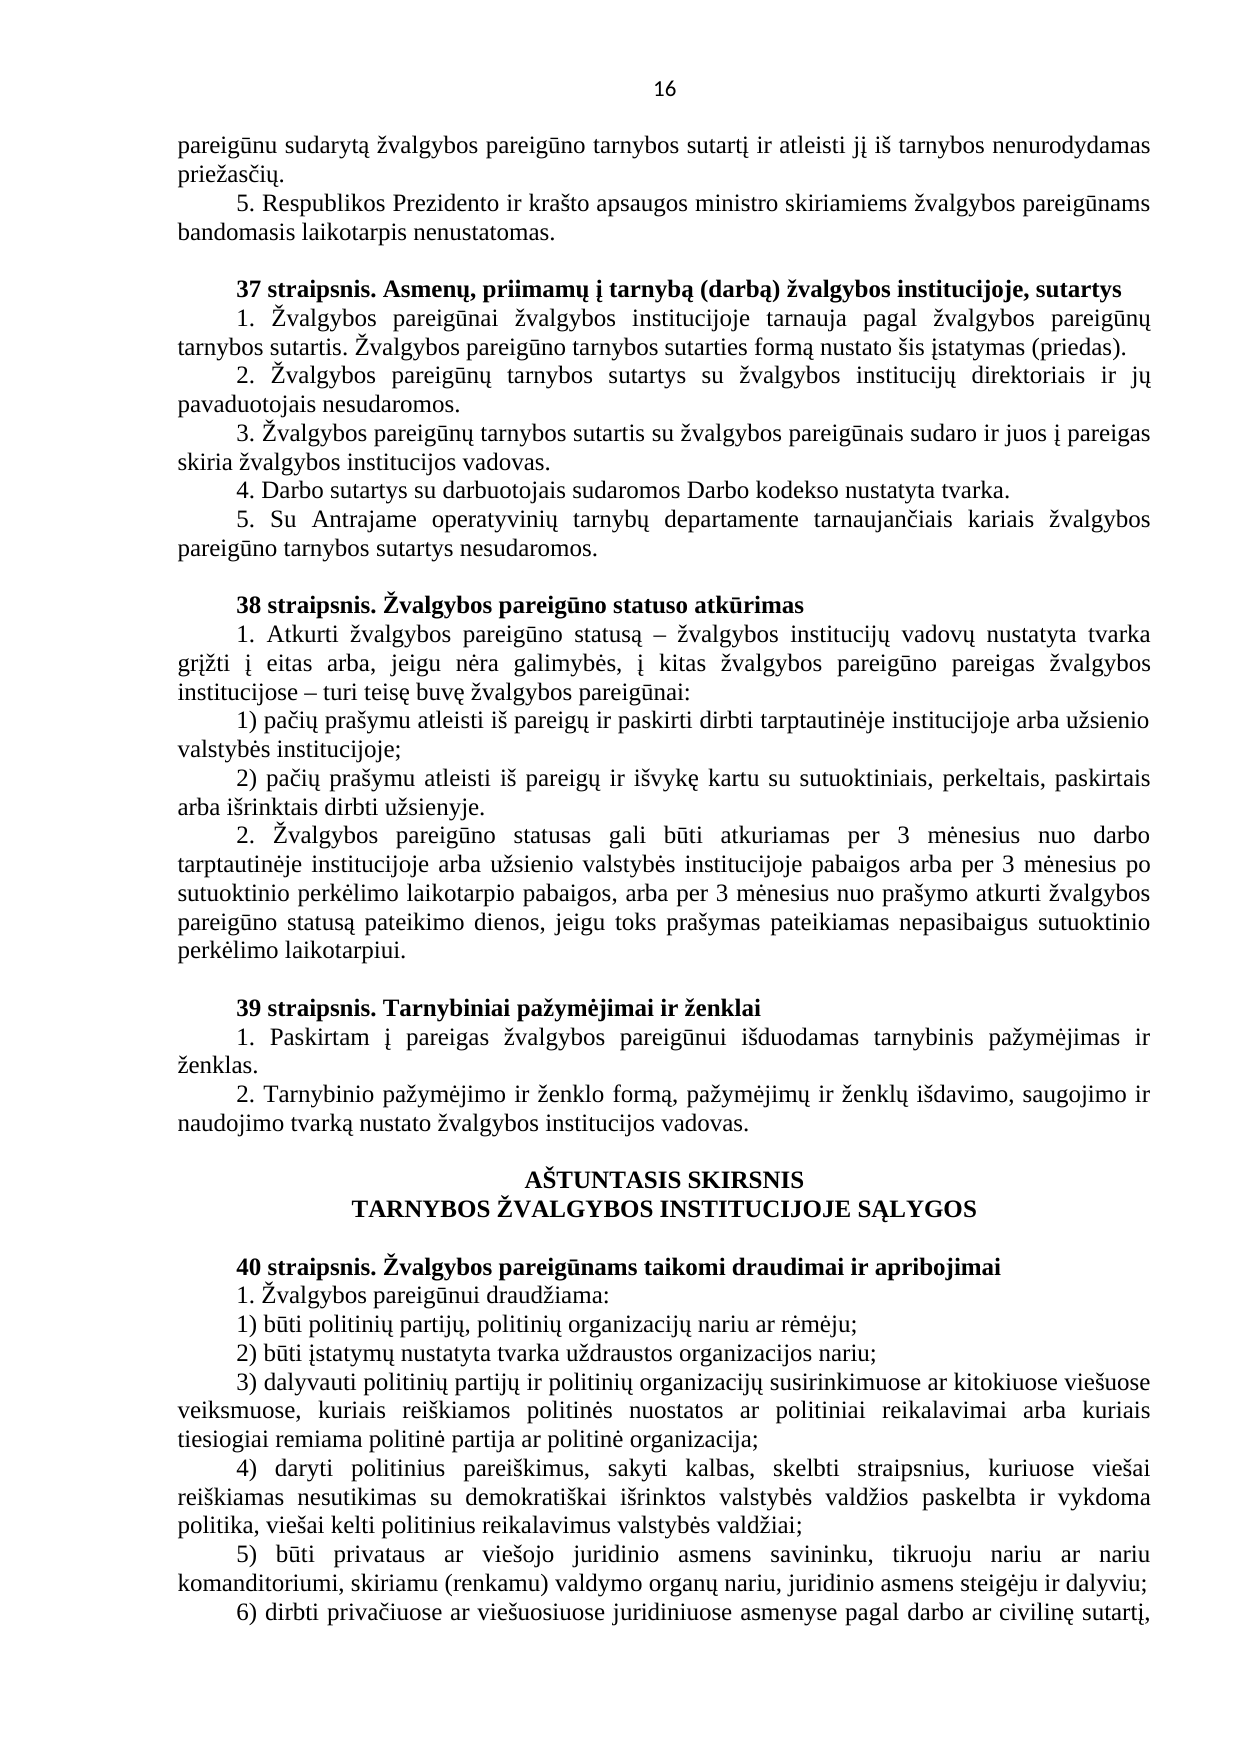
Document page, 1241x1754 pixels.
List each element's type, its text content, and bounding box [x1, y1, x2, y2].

text 1) būti politinių partijų, politinių organizacijų nariu ar rėmėju; [177, 1309, 1152, 1338]
text 5. Respublikos Prezidento ir krašto apsaugos ministro skiriamiems žvalgybos pareigūnams bandomasis laikotarpis nenustatomas. [177, 188, 1152, 246]
text 1. Žvalgybos pareigūnai žvalgybos institucijoje tarnauja pagal žvalgybos pareigūnų tarnybos sutartis. Žvalgybos pareigūno tarnybos sutarties formą nustato šis įstatymas (priedas). [177, 303, 1152, 361]
text 39 straipsnis. Tarnybiniai pažymėjimai ir ženklai [177, 993, 1152, 1022]
text 3. Žvalgybos pareigūnų tarnybos sutartis su žvalgybos pareigūnais sudaro ir juos į pareigas skiria žvalgybos institucijos vadovas. [177, 418, 1152, 476]
text 1) pačių prašymu atleisti iš pareigų ir paskirti dirbti tarptautinėje institucijoje arba užsienio valstybės institucijoje; [177, 706, 1152, 763]
text 38 straipsnis. Žvalgybos pareigūno statuso atkūrimas [177, 591, 1152, 619]
text 2. Tarnybinio pažymėjimo ir ženklo formą, pažymėjimų ir ženklų išdavimo, saugojimo ir naudojimo tvarką nustato žvalgybos institucijos vadovas. [177, 1079, 1152, 1137]
text 2. Žvalgybos pareigūnų tarnybos sutartys su žvalgybos institucijų direktoriais ir jų pavaduotojais nesudaromos. [177, 361, 1152, 418]
text 1. Atkurti žvalgybos pareigūno statusą – žvalgybos institucijų vadovų nustatyta tvarka grįžti į eitas arba, jeigu nėra galimybės, į kitas žvalgybos pareigūno pareigas žvalgybos institucijose – turi teisę buvę žvalgybos pareigūnai: [177, 619, 1152, 706]
text 2) būti įstatymų nustatyta tvarka uždraustos organizacijos nariu; [177, 1338, 1152, 1367]
text 1. Žvalgybos pareigūnui draudžiama: [177, 1281, 1152, 1309]
text 40 straipsnis. Žvalgybos pareigūnams taikomi draudimai ir apribojimai [177, 1252, 1152, 1281]
text 2. Žvalgybos pareigūno statusas gali būti atkuriamas per 3 mėnesius nuo darbo tarptautinėje institucijoje arba užsienio valstybės institucijoje pabaigos arba per 3 mėnesius po sutuoktinio perkėlimo laikotarpio pabaigos, arba per 3 mėnesius nuo prašymo atkurti žvalgybos pareigūno statusą pateikimo dienos, jeigu toks prašymas pateikiamas nepasibaigus sutuoktinio perkėlimo laikotarpiui. [177, 821, 1152, 964]
text 3) dalyvauti politinių partijų ir politinių organizacijų susirinkimuose ar kitokiuose viešuose veiksmuose, kuriais reiškiamos politinės nuostatos ar politiniai reikalavimai arba kuriais tiesiogiai remiama politinė partija ar politinė organizacija; [177, 1367, 1152, 1453]
text AŠTUNTASIS SKIRSNIS [177, 1166, 1152, 1194]
text 5. Su Antrajame operatyvinių tarnybų departamente tarnaujančiais kariais žvalgybos pareigūno tarnybos sutartys nesudaromos. [177, 504, 1152, 562]
text 2) pačių prašymu atleisti iš pareigų ir išvykę kartu su sutuoktiniais, perkeltais, paskirtais arba išrinktais dirbti užsienyje. [177, 763, 1152, 821]
text 6) dirbti privačiuose ar viešuosiuose juridiniuose asmenyse pagal darbo ar civilinę sutartį, [177, 1597, 1152, 1626]
text 4. Darbo sutartys su darbuotojais sudaromos Darbo kodekso nustatyta tvarka. [177, 476, 1152, 504]
text 4) daryti politinius pareiškimus, sakyti kalbas, skelbti straipsnius, kuriuose viešai reiškiamas nesutikimas su demokratiškai išrinktos valstybės valdžios paskelbta ir vykdoma politika, viešai kelti politinius reikalavimus valstybės valdžiai; [177, 1453, 1152, 1539]
text TARNYBOS ŽVALGYBOS INSTITUCIJOJE SĄLYGOS [177, 1194, 1152, 1223]
text pareigūnu sudarytą žvalgybos pareigūno tarnybos sutartį ir atleisti jį iš tarnybos nenurodydamas priežasčių. [177, 131, 1152, 188]
text 37 straipsnis. Asmenų, priimamų į tarnybą (darbą) žvalgybos institucijoje, sutartys [236, 274, 1152, 303]
text 1. Paskirtam į pareigas žvalgybos pareigūnui išduodamas tarnybinis pažymėjimas ir ženklas. [177, 1022, 1152, 1079]
text 5) būti privataus ar viešojo juridinio asmens savininku, tikruoju nariu ar nariu komanditoriumi, skiriamu (renkamu) valdymo organų nariu, juridinio asmens steigėju ir dalyviu; [177, 1539, 1152, 1597]
